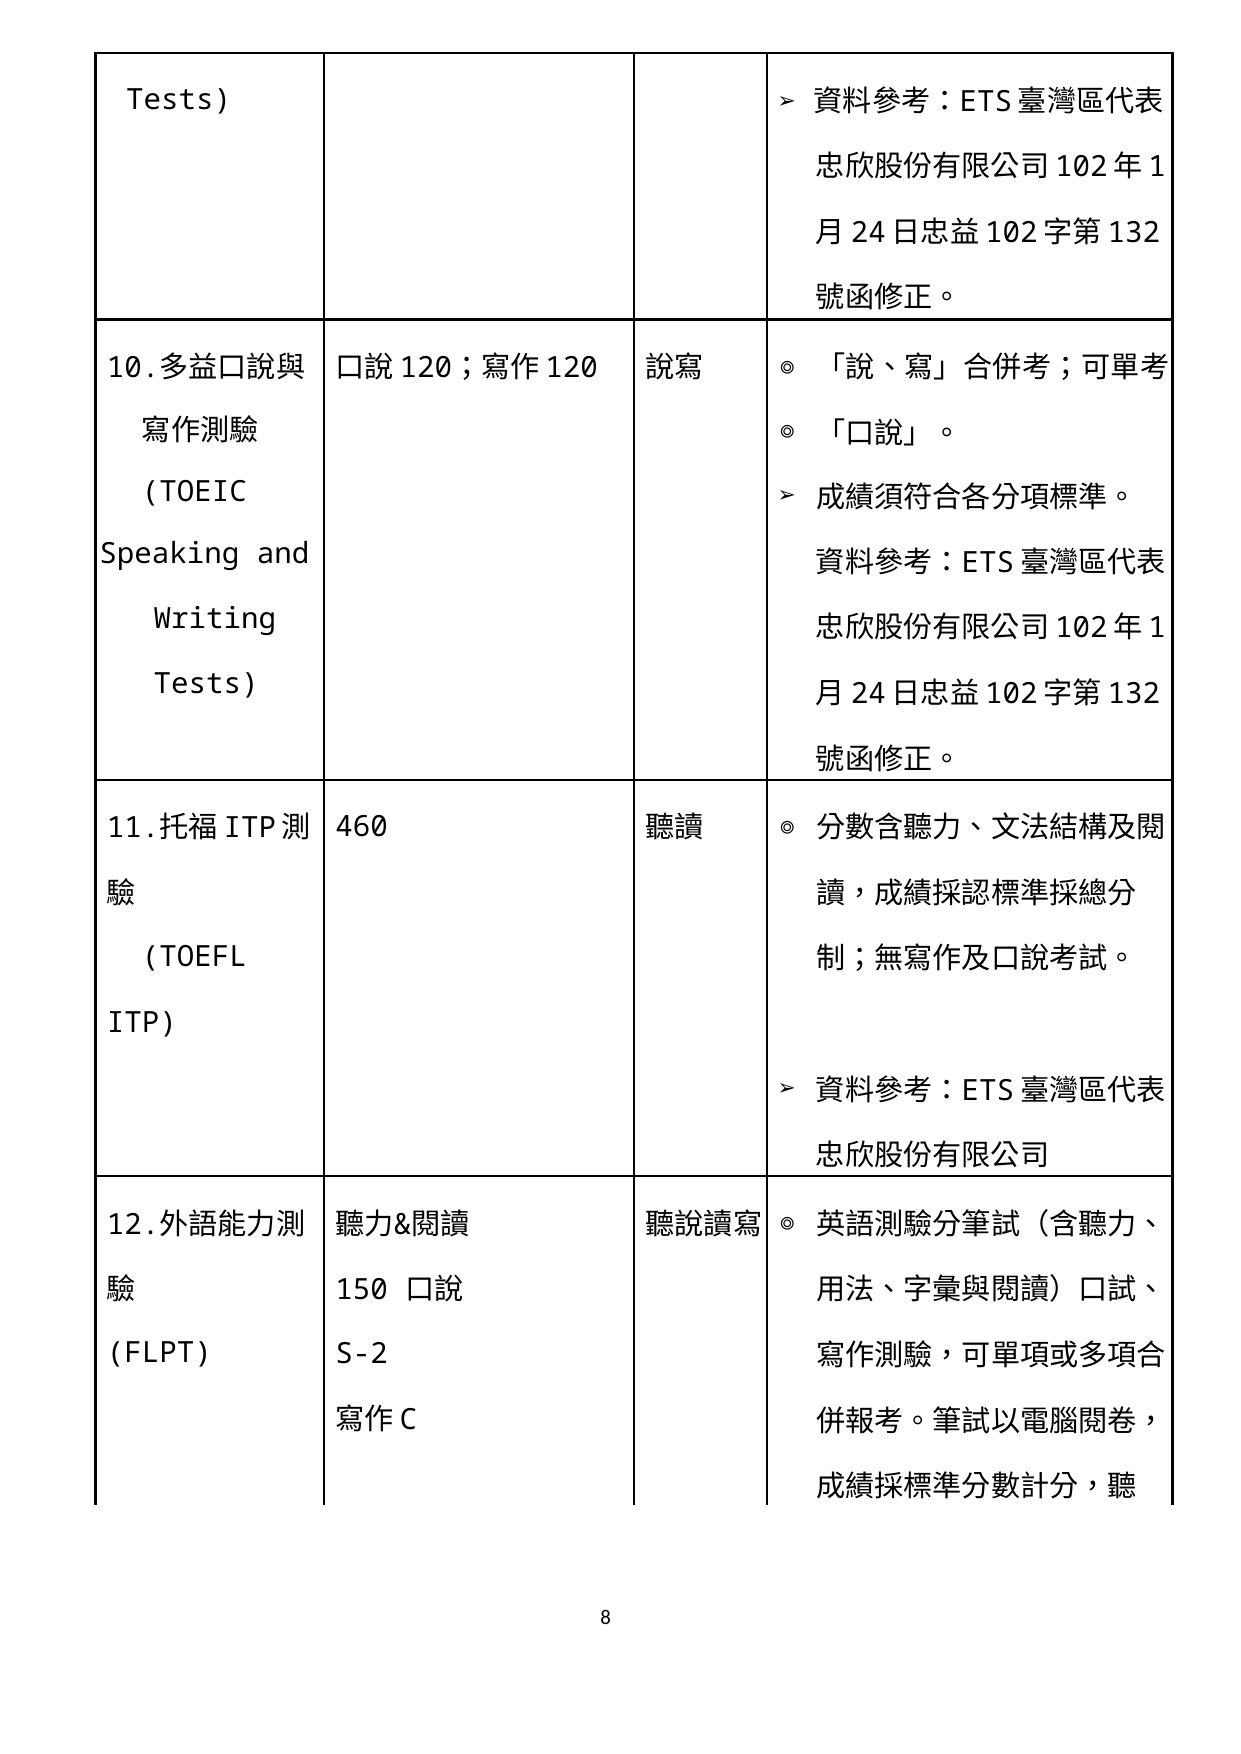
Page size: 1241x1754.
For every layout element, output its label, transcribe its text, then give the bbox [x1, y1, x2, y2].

table_cell ➢ [768, 1043, 816, 1175]
table_cell [325, 54, 633, 317]
table_cell 聽力&閱讀150 口說S-2 寫作C [325, 1177, 633, 1505]
table_cell 分數含聽力、文法結構及閱讀，成績採認標準採總分制；無寫作及口說考試。 [816, 781, 1171, 1043]
table_cell 聽讀 [635, 781, 766, 1043]
table_cell ◎ ◎ ➢ [768, 321, 816, 779]
table_cell 460 [325, 781, 633, 1043]
table_cell 口說120；寫作120 [325, 321, 633, 779]
table_cell [635, 1043, 766, 1175]
table_cell 10.多益口說與寫作測驗(TOEIC Speaking and Writing Tests) [97, 321, 323, 779]
table_cell 英語測驗分筆試（含聽力、用法、字彙與閱讀）口試、寫作測驗，可單項或多項合併報考。筆試以電腦閱卷，成績採標準分數計分，聽 [816, 1177, 1171, 1505]
table_cell Tests) [97, 54, 323, 317]
table_cell ➢ 資料參考：ETS臺灣區代表忠欣股份有限公司102年1月24日忠益102字第132號函修正。 [768, 54, 1171, 317]
table_cell ◎ [768, 781, 816, 1043]
table_cell 「說、寫」合併考；可單考「口說」。 成績須符合各分項標準。 資料參考：ETS臺灣區代表忠欣股份有限公司102年1月24日忠益102字第132號函修正。 [816, 321, 1171, 779]
table_cell 聽說讀寫 [635, 1177, 766, 1505]
table_cell ◎ [768, 1177, 816, 1505]
table_cell [635, 54, 766, 317]
table_cell 資料參考：ETS臺灣區代表忠欣股份有限公司 [816, 1043, 1171, 1175]
table_cell 說寫 [635, 321, 766, 779]
table_cell [97, 1043, 323, 1175]
table_cell 11.托福ITP測驗 (TOEFL ITP) [97, 781, 323, 1043]
table_cell [325, 1043, 633, 1175]
table_cell 12.外語能力測驗 (FLPT) [97, 1177, 323, 1505]
